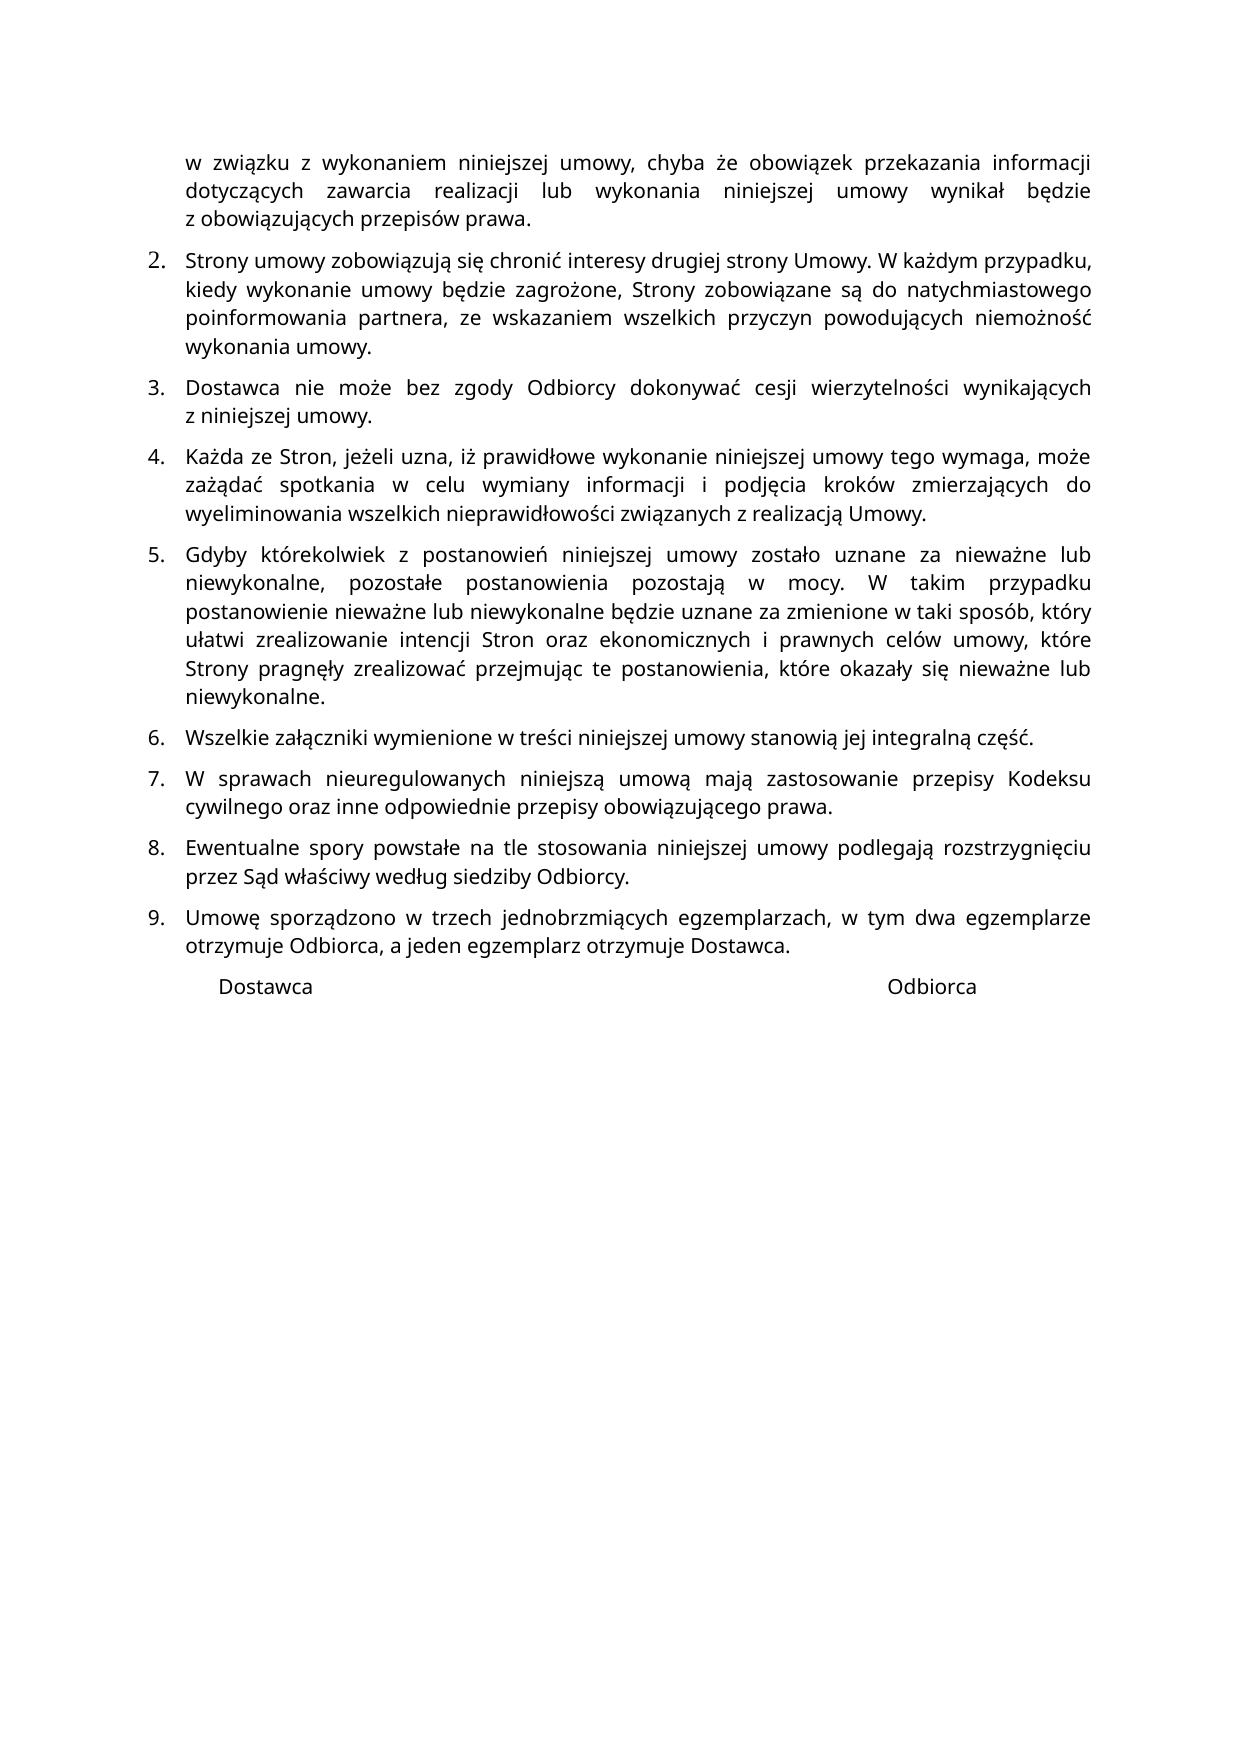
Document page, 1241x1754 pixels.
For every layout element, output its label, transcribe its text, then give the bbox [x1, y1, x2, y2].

list W sprawach nieuregulowanych niniejszą umową mają zastosowanie przepisy Kodeksu cywilnego oraz inne odpowiednie przepisy obowiązującego prawa. [148, 764, 1092, 821]
list Ewentualne spory powstałe na tle stosowania niniejszej umowy podlegają rozstrzygnięciu przez Sąd właściwy według siedziby Odbiorcy. [148, 833, 1092, 890]
list Umowę sporządzono w trzech jednobrzmiących egzemplarzach, w tym dwa egzemplarze otrzymuje Odbiorca, a jeden egzemplarz otrzymuje Dostawca. [148, 903, 1092, 959]
list Gdyby którekolwiek z postanowień niniejszej umowy zostało uznane za nieważne lub niewykonalne, pozostałe postanowienia pozostają w mocy. W takim przypadku postanowienie nieważne lub niewykonalne będzie uznane za zmienione w taki sposób, który ułatwi zrealizowanie intencji Stron oraz ekonomicznych i prawnych celów umowy, które Strony pragnęły zrealizować przejmując te postanowienia, które okazały się nieważne lub niewykonalne. [148, 540, 1092, 711]
text Dostawca Odbiorca [148, 972, 1092, 1001]
list Dostawca nie może bez zgody Odbiorcy dokonywać cesji wierzytelności wynikających z niniejszej umowy. [148, 373, 1092, 429]
list Każda ze Stron, jeżeli uzna, iż prawidłowe wykonanie niniejszej umowy tego wymaga, może zażądać spotkania w celu wymiany informacji i podjęcia kroków zmierzających do wyeliminowania wszelkich nieprawidłowości związanych z realizacją Umowy. [148, 442, 1092, 527]
list Strony umowy zobowiązują się chronić interesy drugiej strony Umowy. W każdym przypadku, kiedy wykonanie umowy będzie zagrożone, Strony zobowiązane są do natychmiastowego poinformowania partnera, ze wskazaniem wszelkich przyczyn powodujących niemożność wykonania umowy. [148, 245, 1092, 360]
list Wszelkie załączniki wymienione w treści niniejszej umowy stanowią jej integralną część. [148, 723, 1092, 751]
list w związku z wykonaniem niniejszej umowy, chyba że obowiązek przekazania informacji dotyczących zawarcia realizacji lub wykonania niniejszej umowy wynikał będzie z obowiązujących przepisów prawa. [148, 148, 1092, 233]
